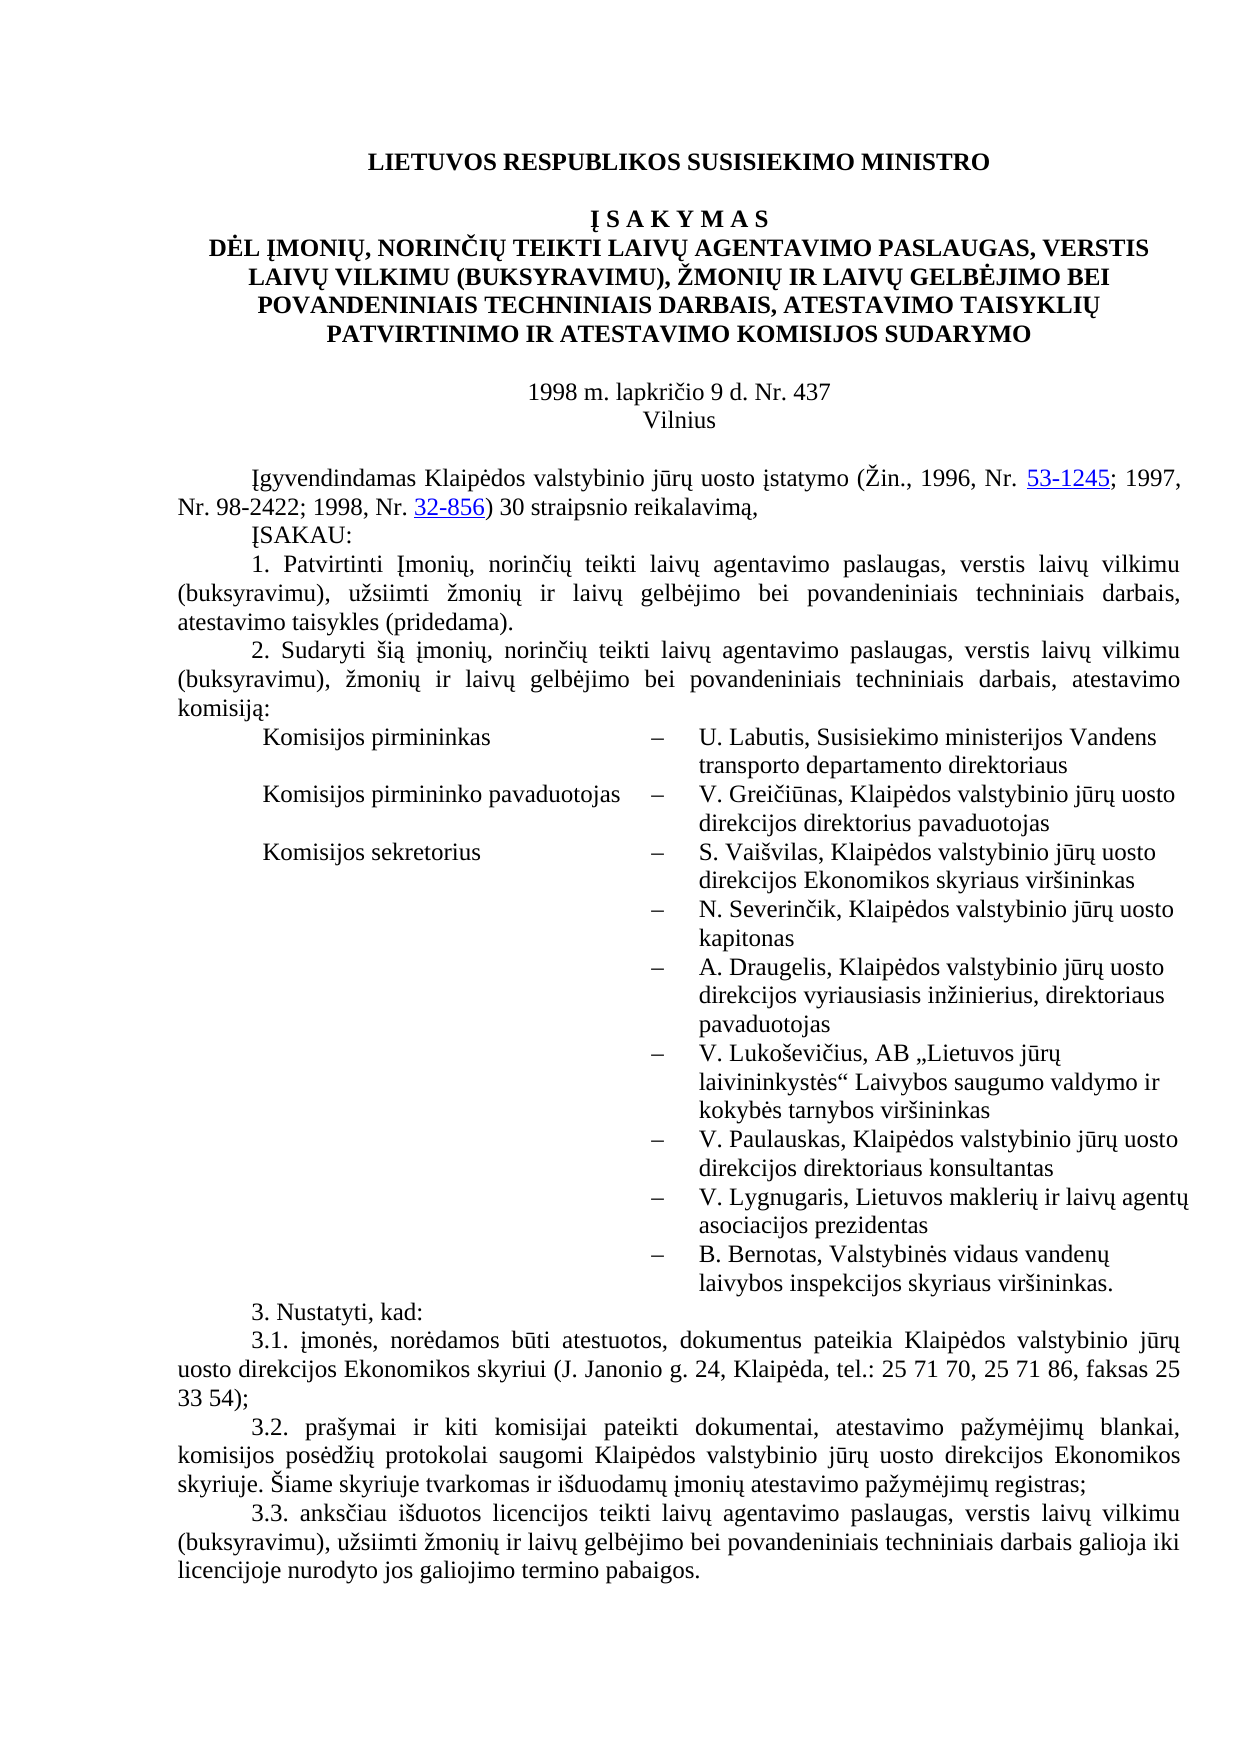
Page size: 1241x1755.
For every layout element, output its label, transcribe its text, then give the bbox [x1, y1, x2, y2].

text 2. Sudaryti šią įmonių, norinčių teikti laivų agentavimo paslaugas, verstis laivų vilkimu (buksyravimu), žmonių ir laivų gelbėjimo bei povandeniniais techniniais darbais, atestavimo komisiją: [177, 636, 1181, 722]
table_header U. Labutis, Susisiekimo ministerijos Vandens transporto departamento direktoriaus [687, 722, 1204, 779]
table_cell V. Paulauskas, Klaipėdos valstybinio jūrų uosto direkcijos direktoriaus konsultantas [687, 1124, 1204, 1182]
text DĖL ĮMONIŲ, NORINČIŲ TEIKTI LAIVŲ AGENTAVIMO PASLAUGAS, VERSTIS LAIVŲ VILKIMU (BUKSYRAVIMU), ŽMONIŲ IR LAIVŲ GELBĖJIMO BEI POVANDENINIAIS TECHNINIAIS DARBAIS, ATESTAVIMO TAISYKLIŲ PATVIRTINIMO IR ATESTAVIMO KOMISIJOS SUDARYMO [177, 233, 1181, 348]
table_cell [177, 1239, 640, 1297]
table_cell [177, 1124, 640, 1182]
text 3. Nustatyti, kad: [177, 1297, 1181, 1326]
text ĮSAKAU: [177, 521, 1181, 549]
table_cell S. Vaišvilas, Klaipėdos valstybinio jūrų uosto direkcijos Ekonomikos skyriaus viršininkas [687, 837, 1204, 894]
text 3.2. prašymai ir kiti komisijai pateikti dokumentai, atestavimo pažymėjimų blankai, komisijos posėdžių protokolai saugomi Klaipėdos valstybinio jūrų uosto direkcijos Ekonomikos skyriuje. Šiame skyriuje tvarkomas ir išduodamų įmonių atestavimo pažymėjimų registras; [177, 1412, 1181, 1498]
table_header Komisijos pirmininkas [177, 722, 640, 779]
table_cell V. Greičiūnas, Klaipėdos valstybinio jūrų uosto direkcijos direktorius pavaduotojas [687, 779, 1204, 837]
table_cell – [640, 837, 687, 894]
table_cell N. Severinčik, Klaipėdos valstybinio jūrų uosto kapitonas [687, 894, 1204, 952]
table_cell V. Lygnugaris, Lietuvos maklerių ir laivų agentų asociacijos prezidentas [687, 1182, 1204, 1239]
table_cell [177, 952, 640, 1038]
text 1998 m. lapkričio 9 d. Nr. 437 [177, 377, 1181, 406]
table_cell – [640, 779, 687, 837]
text Įgyvendindamas Klaipėdos valstybinio jūrų uosto įstatymo (Žin., 1996, Nr. 53-1245; 1997, Nr. 98-2422; 1998, Nr. 32-856) 30 straipsnio reikalavimą, [177, 463, 1181, 521]
table_header – [640, 722, 687, 779]
table_cell Komisijos pirmininko pavaduotojas [177, 779, 640, 837]
table_cell – [640, 1182, 687, 1239]
table_cell Komisijos sekretorius [177, 837, 640, 894]
text Vilnius [177, 406, 1181, 434]
text Į S A K Y M A S [177, 204, 1181, 233]
table_cell V. Lukoševičius, AB „Lietuvos jūrų laivininkystės“ Laivybos saugumo valdymo ir kokybės tarnybos viršininkas [687, 1038, 1204, 1124]
table_cell – [640, 1038, 687, 1124]
table_cell [177, 1038, 640, 1124]
table_cell [177, 1182, 640, 1239]
text 3.3. anksčiau išduotos licencijos teikti laivų agentavimo paslaugas, verstis laivų vilkimu (buksyravimu), užsiimti žmonių ir laivų gelbėjimo bei povandeniniais techniniais darbais galioja iki licencijoje nurodyto jos galiojimo termino pabaigos. [177, 1498, 1181, 1584]
text LIETUVOS RESPUBLIKOS SUSISIEKIMO MINISTRO [177, 147, 1181, 176]
table_cell A. Draugelis, Klaipėdos valstybinio jūrų uosto direkcijos vyriausiasis inžinierius, direktoriaus pavaduotojas [687, 952, 1204, 1038]
table_cell B. Bernotas, Valstybinės vidaus vandenų laivybos inspekcijos skyriaus viršininkas. [687, 1239, 1204, 1297]
table_cell – [640, 1239, 687, 1297]
table_cell – [640, 894, 687, 952]
text 1. Patvirtinti Įmonių, norinčių teikti laivų agentavimo paslaugas, verstis laivų vilkimu (buksyravimu), užsiimti žmonių ir laivų gelbėjimo bei povandeniniais techniniais darbais, atestavimo taisykles (pridedama). [177, 549, 1181, 636]
text 3.1. įmonės, norėdamos būti atestuotos, dokumentus pateikia Klaipėdos valstybinio jūrų uosto direkcijos Ekonomikos skyriui (J. Janonio g. 24, Klaipėda, tel.: 25 71 70, 25 71 86, faksas 25 33 54); [177, 1326, 1181, 1412]
table_cell – [640, 952, 687, 1038]
table_cell – [640, 1124, 687, 1182]
table_cell [177, 894, 640, 952]
